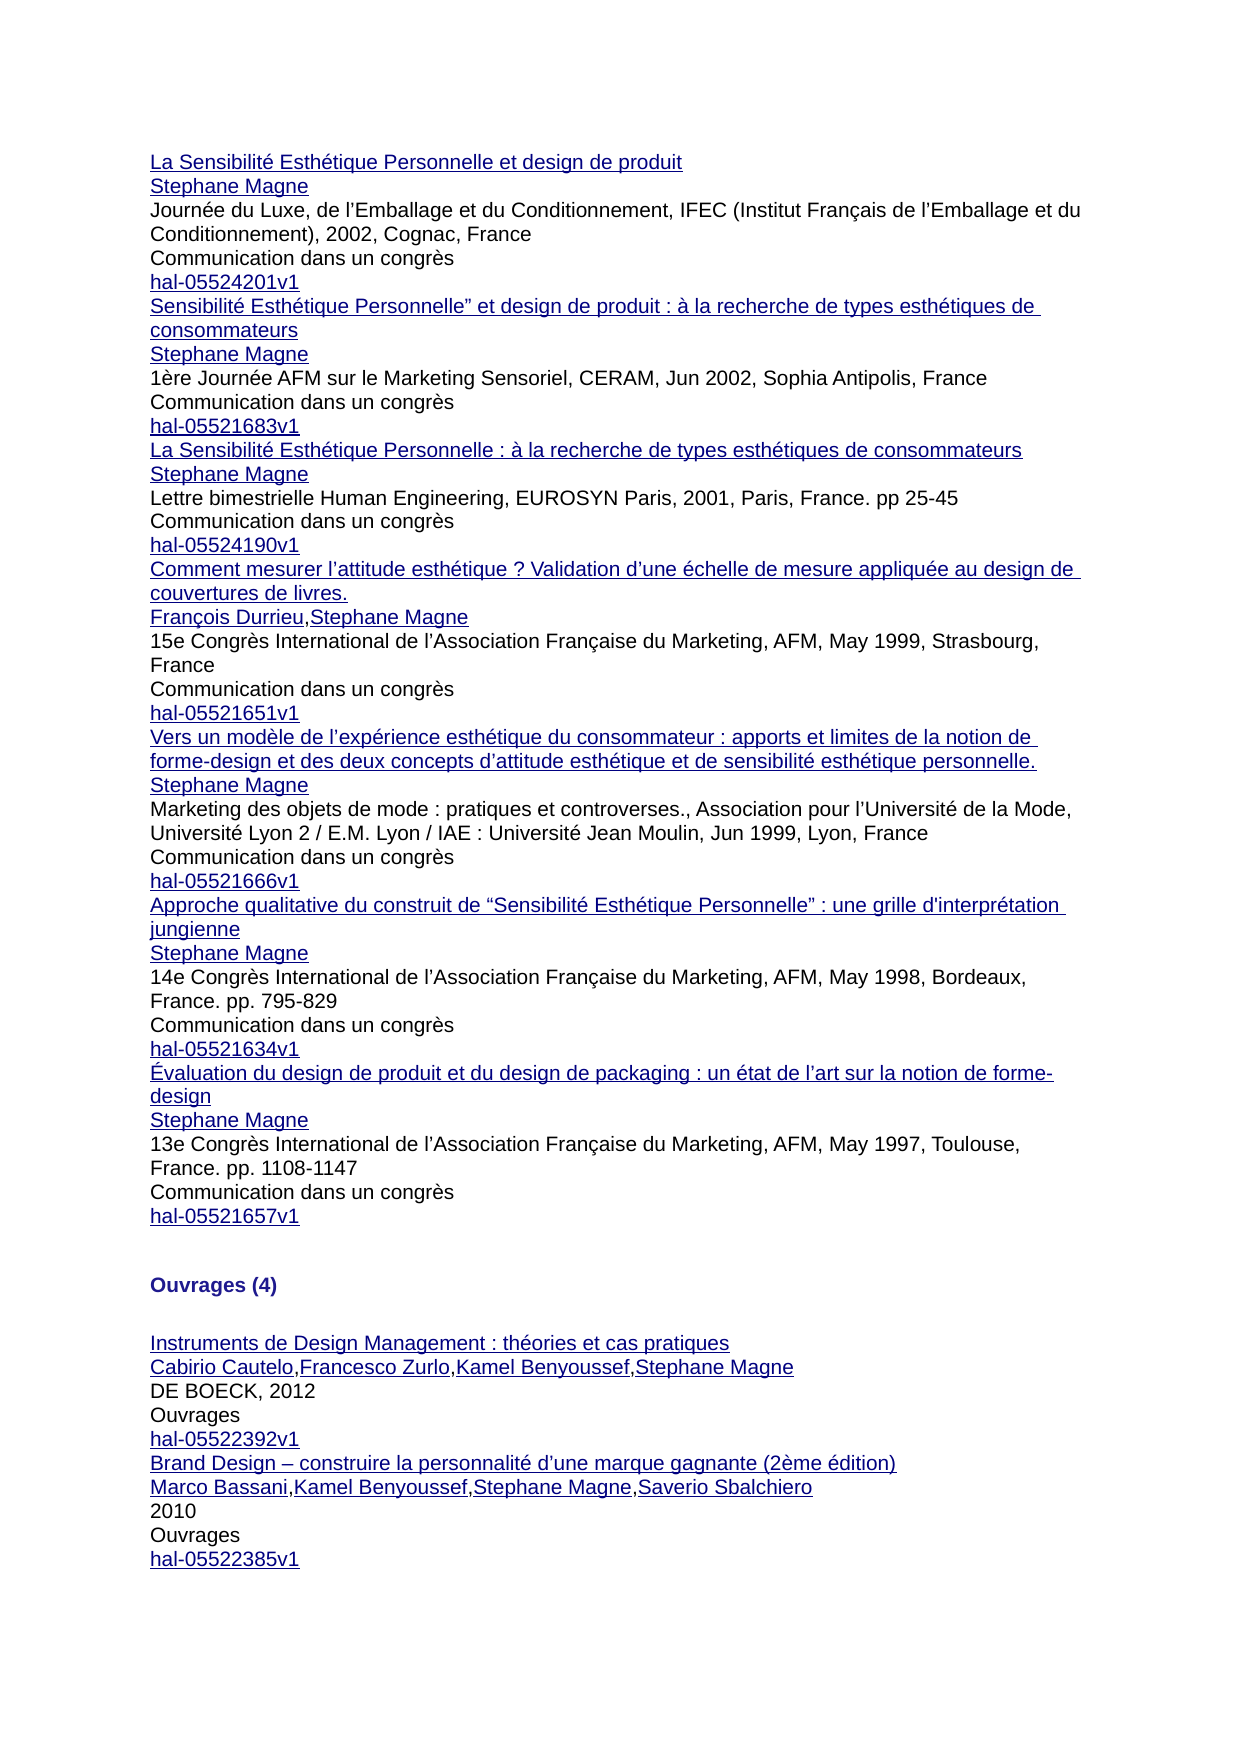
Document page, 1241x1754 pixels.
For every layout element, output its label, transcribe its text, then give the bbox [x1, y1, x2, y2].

table_cell Évaluation du design de produit et du design de packaging : un état de l’art sur la notion de forme-design Stephane Magne 13e Congrès International de l’Association Française du Marketing, AFM, May 1997, Toulouse, France. pp. 1108-1147 Communication dans un congrès hal-05521657v1 [150, 1060, 1090, 1228]
subtitle Ouvrages (4) [150, 1273, 1090, 1297]
table_cell La Sensibilité Esthétique Personnelle : à la recherche de types esthétiques de consommateurs Stephane Magne Lettre bimestrielle Human Engineering, EUROSYN Paris, 2001, Paris, France. pp 25-45 Communication dans un congrès hal-05524190v1 [150, 438, 1090, 557]
table_cell La Sensibilité Esthétique Personnelle et design de produit Stephane Magne Journée du Luxe, de l’Emballage et du Conditionnement, IFEC (Institut Français de l’Emballage et du Conditionnement), 2002, Cognac, France Communication dans un congrès hal-05524201v1 [150, 150, 1090, 294]
table_cell Comment mesurer l’attitude esthétique ? Validation d’une échelle de mesure appliquée au design de couvertures de livres. François Durrieu,Stephane Magne 15e Congrès International de l’Association Française du Marketing, AFM, May 1999, Strasbourg, France Communication dans un congrès hal-05521651v1 [150, 557, 1090, 725]
table_cell Brand Design – construire la personnalité d’une marque gagnante (2ème édition) Marco Bassani,Kamel Benyoussef,Stephane Magne,Saverio Sbalchiero 2010 Ouvrages hal-05522385v1 [150, 1451, 1090, 1571]
table_cell Approche qualitative du construit de “Sensibilité Esthétique Personnelle” : une grille d'interprétation jungienne Stephane Magne 14e Congrès International de l’Association Française du Marketing, AFM, May 1998, Bordeaux, France. pp. 795-829 Communication dans un congrès hal-05521634v1 [150, 893, 1090, 1060]
table_header Instruments de Design Management : théories et cas pratiques Cabirio Cautelo,Francesco Zurlo,Kamel Benyoussef,Stephane Magne DE BOECK, 2012 Ouvrages hal-05522392v1 [150, 1331, 1090, 1451]
table_cell Sensibilité Esthétique Personnelle” et design de produit : à la recherche de types esthétiques de consommateurs Stephane Magne 1ère Journée AFM sur le Marketing Sensoriel, CERAM, Jun 2002, Sophia Antipolis, France Communication dans un congrès hal-05521683v1 [150, 294, 1090, 437]
table_cell Vers un modèle de l’expérience esthétique du consommateur : apports et limites de la notion de forme-design et des deux concepts d’attitude esthétique et de sensibilité esthétique personnelle. Stephane Magne Marketing des objets de mode : pratiques et controverses., Association pour l’Université de la Mode, Université Lyon 2 / E.M. Lyon / IAE : Université Jean Moulin, Jun 1999, Lyon, France Communication dans un congrès hal-05521666v1 [150, 725, 1090, 893]
